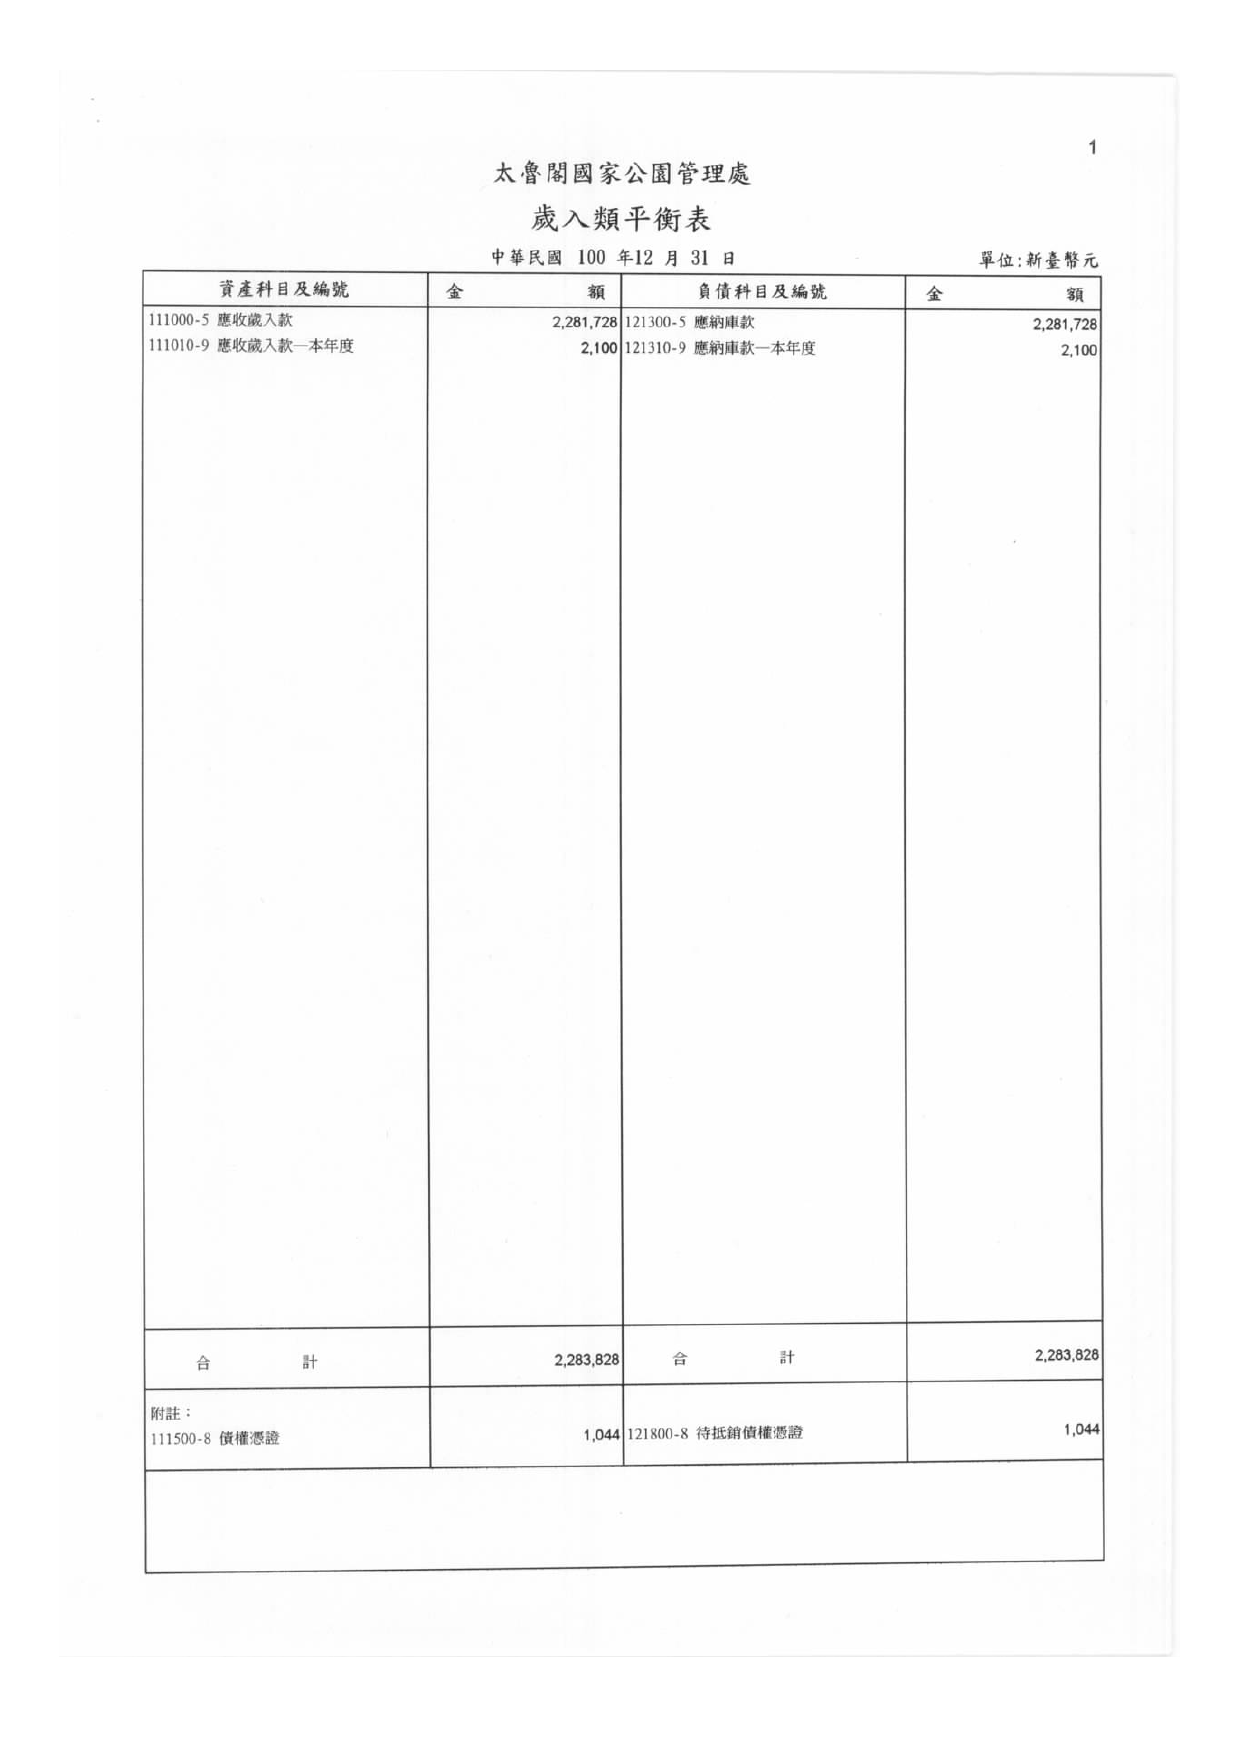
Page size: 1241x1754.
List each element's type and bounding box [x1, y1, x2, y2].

picture [59, 70, 1180, 1657]
